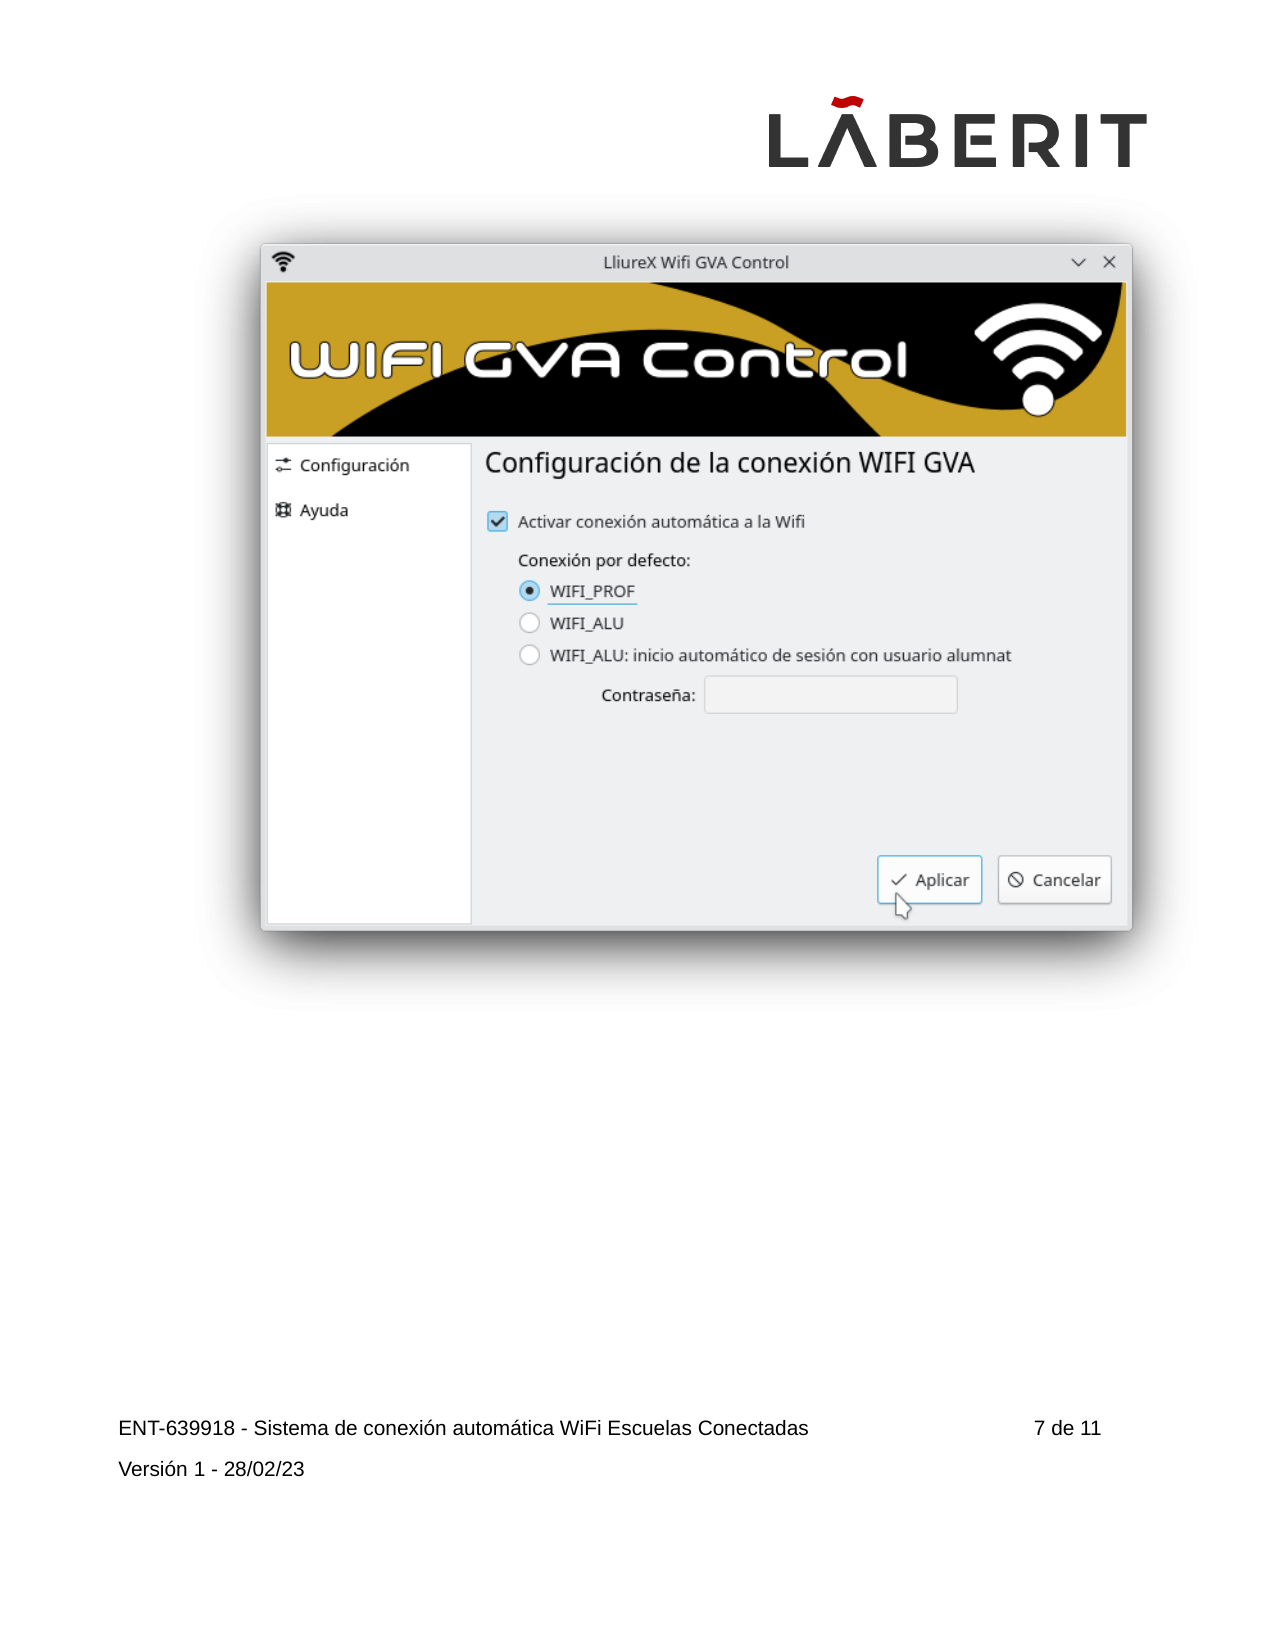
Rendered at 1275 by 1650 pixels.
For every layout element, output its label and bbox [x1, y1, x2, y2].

picture [769, 96, 1147, 167]
picture [177, 177, 1216, 1030]
